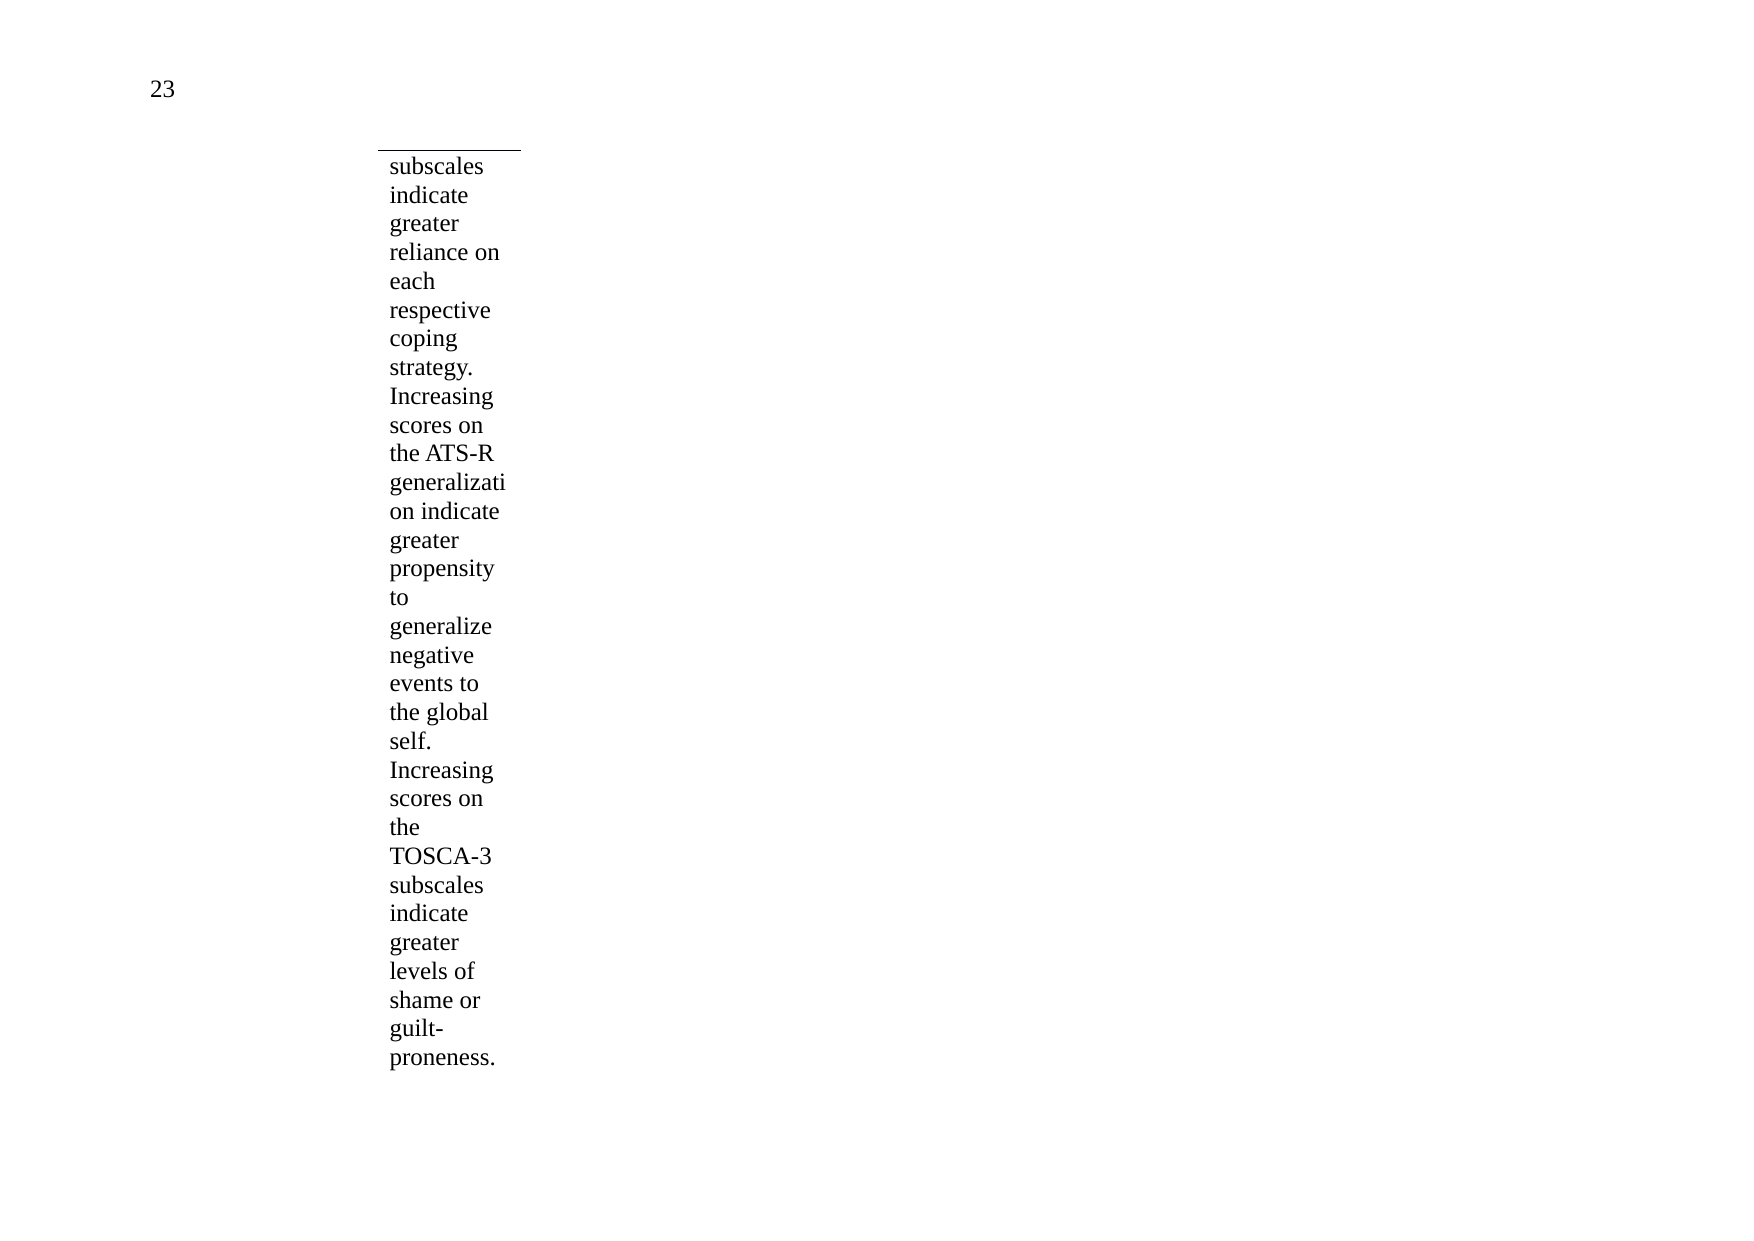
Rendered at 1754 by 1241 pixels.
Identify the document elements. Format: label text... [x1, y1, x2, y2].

table_cell subscales indicate greater reliance on each respective coping strategy. Increasing scores on the ATS-R generalization indicate greater propensity to generalize negative events to the global self. Increasing scores on the TOSCA-3 subscales indicate greater levels of shame or guilt-proneness. [378, 151, 521, 1071]
